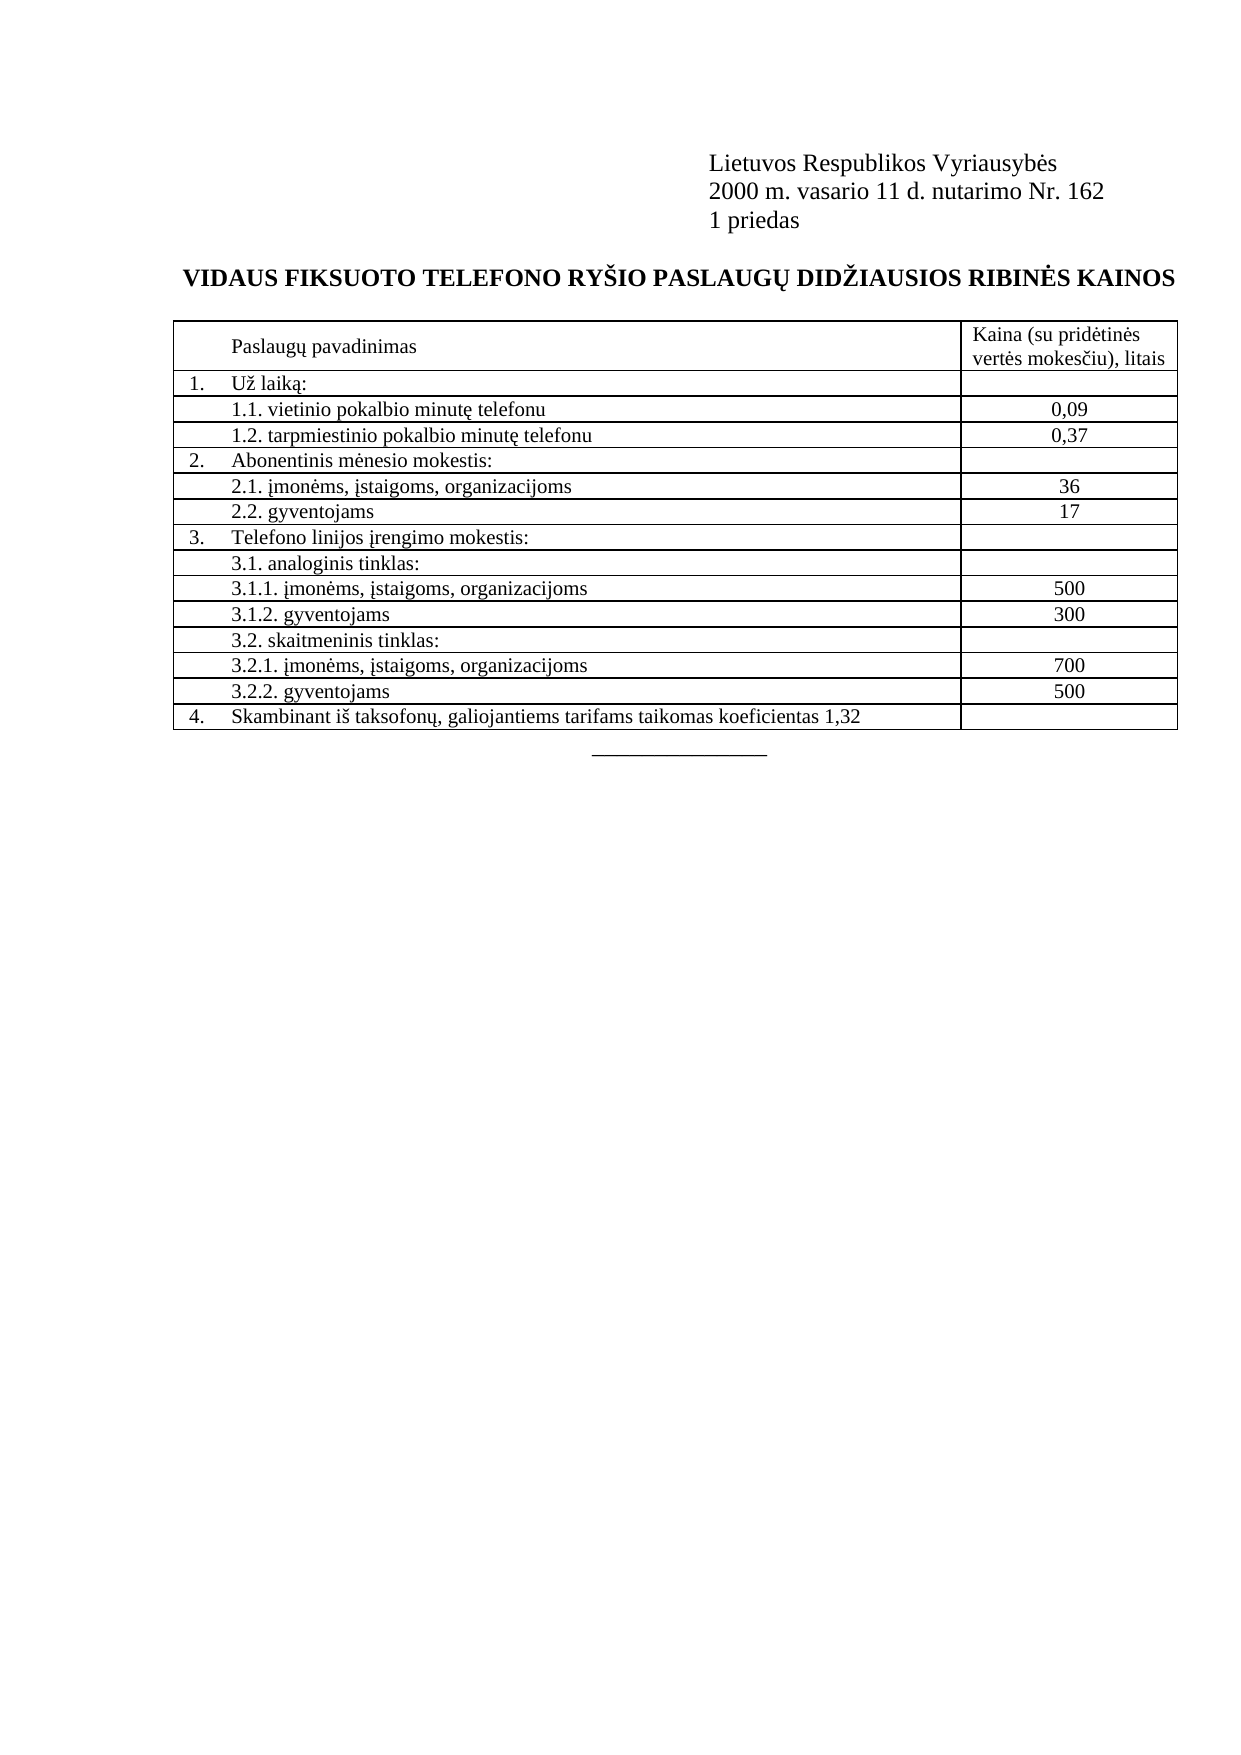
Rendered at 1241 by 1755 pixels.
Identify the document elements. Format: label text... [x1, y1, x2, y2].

table_cell 500 [962, 576, 1177, 600]
table_cell [962, 525, 1177, 549]
table_cell 17 [962, 500, 1177, 523]
table_cell [174, 474, 220, 498]
table_cell 2.2. gyventojams [220, 500, 960, 523]
table_cell 4. [174, 705, 220, 728]
table_cell 36 [962, 474, 1177, 498]
table_cell [962, 551, 1177, 575]
table_cell [174, 679, 220, 703]
table_cell 3.2.1. įmonėms, įstaigoms, organizacijoms [220, 653, 960, 677]
table_header [174, 322, 220, 370]
table_cell [174, 602, 220, 626]
table_cell 700 [962, 653, 1177, 677]
table_cell [962, 371, 1177, 395]
table_cell [962, 705, 1177, 728]
table_cell [174, 500, 220, 523]
table_cell [174, 551, 220, 575]
table_header Paslaugų pavadinimas [220, 322, 960, 370]
text 1 priedas [177, 205, 1181, 234]
table_cell 0,09 [962, 397, 1177, 421]
table_cell [174, 576, 220, 600]
text ______________ [177, 730, 1181, 759]
table_cell [174, 423, 220, 447]
table_cell 500 [962, 679, 1177, 703]
table_cell 1.1. vietinio pokalbio minutę telefonu [220, 397, 960, 421]
table_cell [174, 628, 220, 652]
table_cell 0,37 [962, 423, 1177, 447]
text Lietuvos Respublikos Vyriausybės [177, 148, 1181, 176]
table_cell [962, 448, 1177, 472]
table_cell Telefono linijos įrengimo mokestis: [220, 525, 960, 549]
table_cell 1. [174, 371, 220, 395]
table_cell 3.1.1. įmonėms, įstaigoms, organizacijoms [220, 576, 960, 600]
table_cell 2.1. įmonėms, įstaigoms, organizacijoms [220, 474, 960, 498]
table_cell 3.1. analoginis tinklas: [220, 551, 960, 575]
table_cell 3. [174, 525, 220, 549]
table_cell Skambinant iš taksofonų, galiojantiems tarifams taikomas koeficientas 1,32 [220, 705, 960, 728]
table_cell 3.1.2. gyventojams [220, 602, 960, 626]
table_cell 3.2.2. gyventojams [220, 679, 960, 703]
table_cell 1.2. tarpmiestinio pokalbio minutę telefonu [220, 423, 960, 447]
table_cell [174, 653, 220, 677]
table_header Kaina (su pridėtinės vertės mokesčiu), litais [962, 322, 1177, 370]
table_cell 2. [174, 448, 220, 472]
table_cell 3.2. skaitmeninis tinklas: [220, 628, 960, 652]
table_cell 300 [962, 602, 1177, 626]
table_cell Abonentinis mėnesio mokestis: [220, 448, 960, 472]
table_cell Už laiką: [220, 371, 960, 395]
table_cell [962, 628, 1177, 652]
text 2000 m. vasario 11 d. nutarimo Nr. 162 [177, 176, 1181, 205]
text VIDAUS FIKSUOTO TELEFONO RYŠIO PASLAUGŲ DIDŽIAUSIOS RIBINĖS KAINOS [177, 263, 1181, 291]
table_cell [174, 397, 220, 421]
